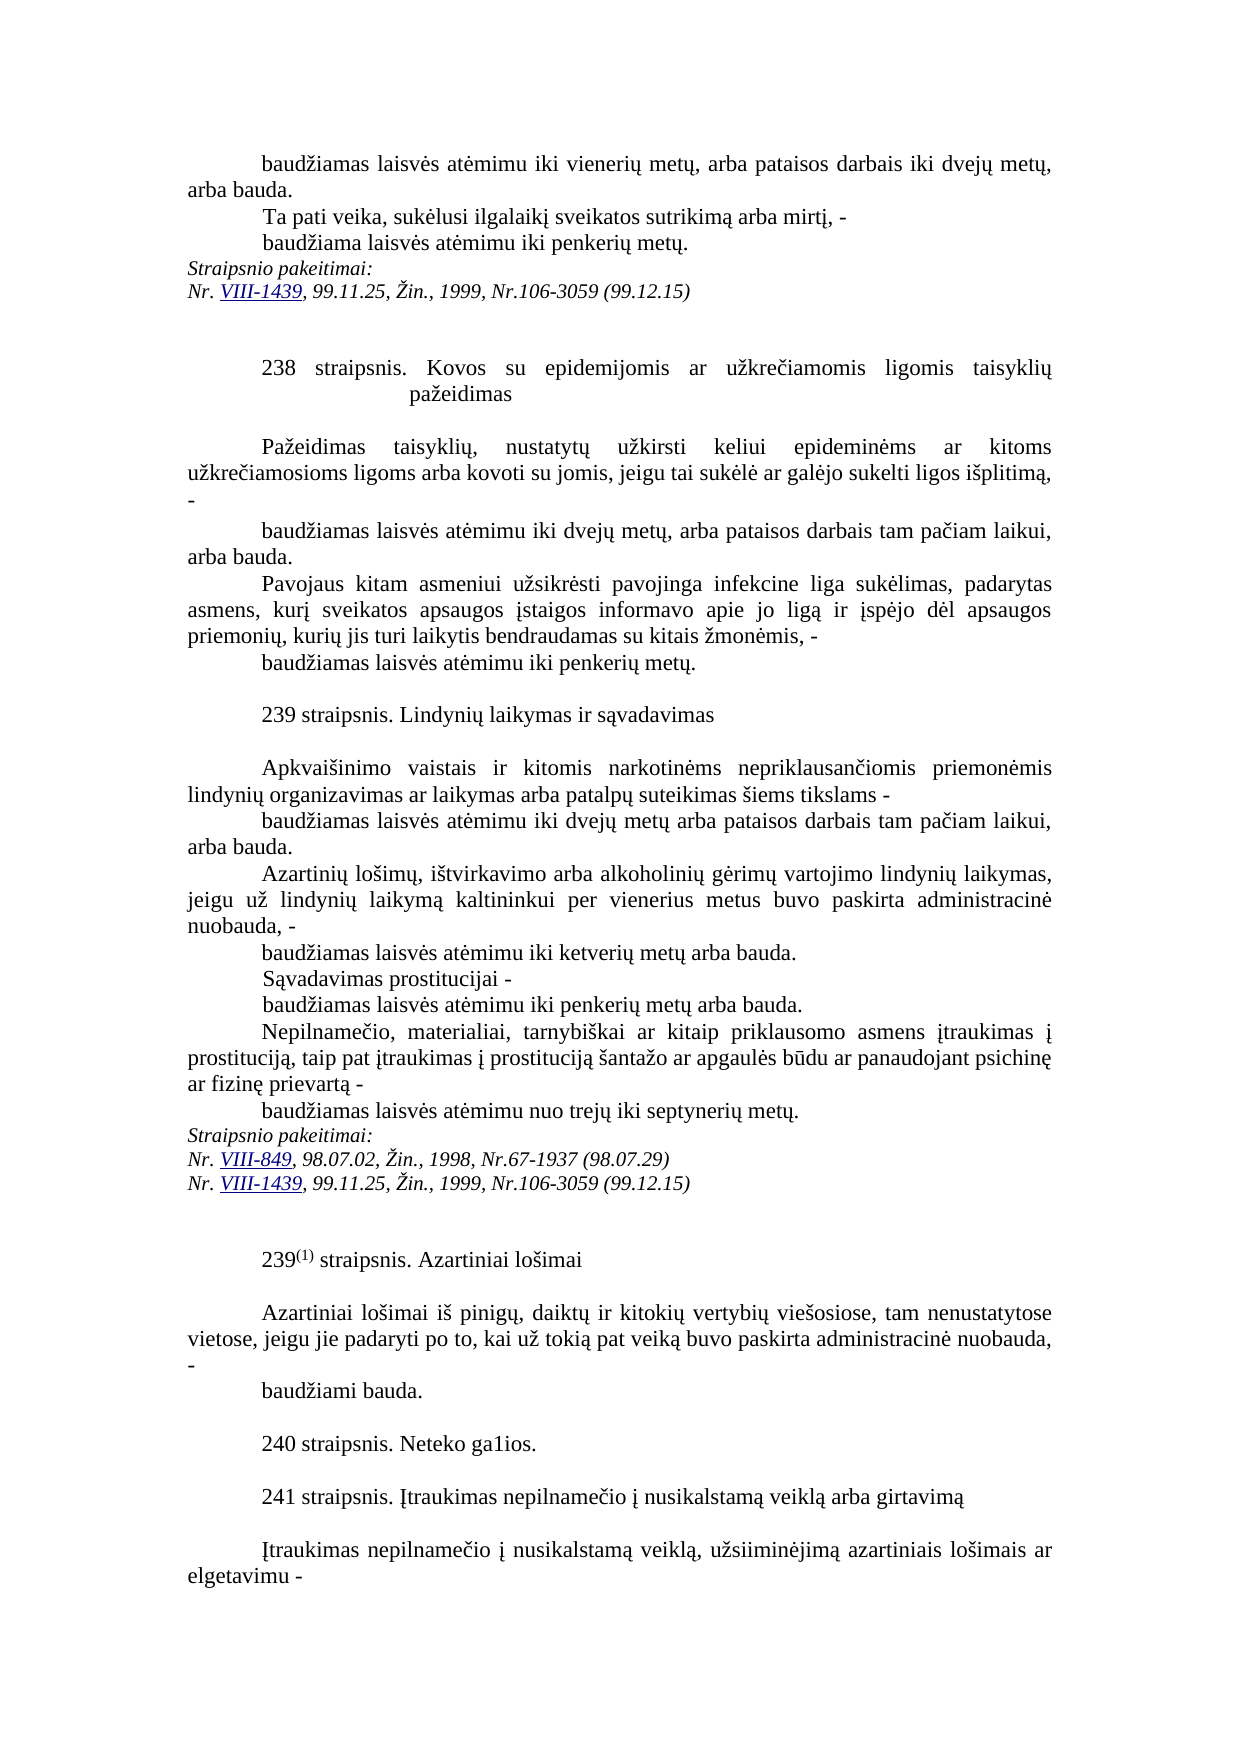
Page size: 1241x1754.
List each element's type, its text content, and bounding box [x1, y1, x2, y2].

text Nepilnamečio, materialiai, tarnybiškai ar kitaip priklausomo asmens įtraukimas į prostituciją, taip pat įtraukimas į prostituciją šantažo ar apgaulės būdu ar panaudojant psichinę ar fizinę prievartą - [187, 1018, 1053, 1097]
text baudžiamas laisvės atėmimu iki vienerių metų, arba pataisos darbais iki dvejų metų, arba bauda. [187, 150, 1053, 203]
text baudžiamas laisvės atėmimu nuo trejų iki septynerių metų. [187, 1097, 1053, 1123]
text 238 straipsnis. Kovos su epidemijomis ar užkrečiamomis ligomis taisyklių pažeidimas [261, 354, 1053, 407]
text Straipsnio pakeitimai: [187, 1123, 1053, 1147]
text Straipsnio pakeitimai: [187, 255, 1053, 279]
text Pavojaus kitam asmeniui užsikrėsti pavojinga infekcine liga sukėlimas, padarytas asmens, kurį sveikatos apsaugos įstaigos informavo apie jo ligą ir įspėjo dėl apsaugos priemonių, kurių jis turi laikytis bendraudamas su kitais žmonėmis, - [187, 570, 1053, 649]
text Nr. VIII-1439, 99.11.25, Žin., 1999, Nr.106-3059 (99.12.15) [187, 1171, 1053, 1195]
text Azartiniai lošimai iš pinigų, daiktų ir kitokių vertybių viešosiose, tam nenustatytose vietose, jeigu jie padaryti po to, kai už tokią pat veiką buvo paskirta administracinė nuobauda, - [187, 1298, 1053, 1378]
text 241 straipsnis. Įtraukimas nepilnamečio į nusikalstamą veiklą arba girtavimą [187, 1483, 1053, 1509]
text Azartinių lošimų, ištvirkavimo arba alkoholinių gėrimų vartojimo lindynių laikymas, jeigu už lindynių laikymą kaltininkui per vienerius metus buvo paskirta administracinė nuobauda, - [187, 860, 1053, 939]
text Ta pati veika, sukėlusi ilgalaikį sveikatos sutrikimą arba mirtį, - [187, 203, 1053, 229]
text Nr. VIII-849, 98.07.02, Žin., 1998, Nr.67-1937 (98.07.29) [187, 1147, 1053, 1171]
text baudžiama laisvės atėmimu iki penkerių metų. [187, 229, 1053, 255]
text baudžiamas laisvės atėmimu iki ketverių metų arba bauda. [187, 939, 1053, 965]
text baudžiamas laisvės atėmimu iki dvejų metų, arba pataisos darbais tam pačiam laikui, arba bauda. [187, 517, 1053, 570]
text Pažeidimas taisyklių, nustatytų užkirsti keliui epideminėms ar kitoms užkrečiamosioms ligoms arba kovoti su jomis, jeigu tai sukėlė ar galėjo sukelti ligos išplitimą, - [187, 433, 1053, 512]
text Apkvaišinimo vaistais ir kitomis narkotinėms nepriklausančiomis priemonėmis lindynių organizavimas ar laikymas arba patalpų suteikimas šiems tikslams - [187, 754, 1053, 807]
text baudžiami bauda. [206, 1378, 1053, 1404]
text baudžiamas laisvės atėmimu iki penkerių metų. [187, 649, 1053, 675]
text Nr. VIII-1439, 99.11.25, Žin., 1999, Nr.106-3059 (99.12.15) [187, 279, 1053, 303]
text 239 straipsnis. Lindynių laikymas ir sąvadavimas [207, 702, 1053, 728]
text 239(1) straipsnis. Azartiniai lošimai [207, 1246, 1053, 1272]
text baudžiamas laisvės atėmimu iki penkerių metų arba bauda. [187, 991, 1053, 1018]
text Sąvadavimas prostitucijai - [187, 965, 1053, 991]
text baudžiamas laisvės atėmimu iki dvejų metų arba pataisos darbais tam pačiam laikui, arba bauda. [187, 807, 1053, 860]
text Įtraukimas nepilnamečio į nusikalstamą veiklą, užsiiminėjimą azartiniais lošimais ar elgetavimu - [187, 1536, 1053, 1588]
text 240 straipsnis. Neteko ga1ios. [206, 1430, 1053, 1457]
